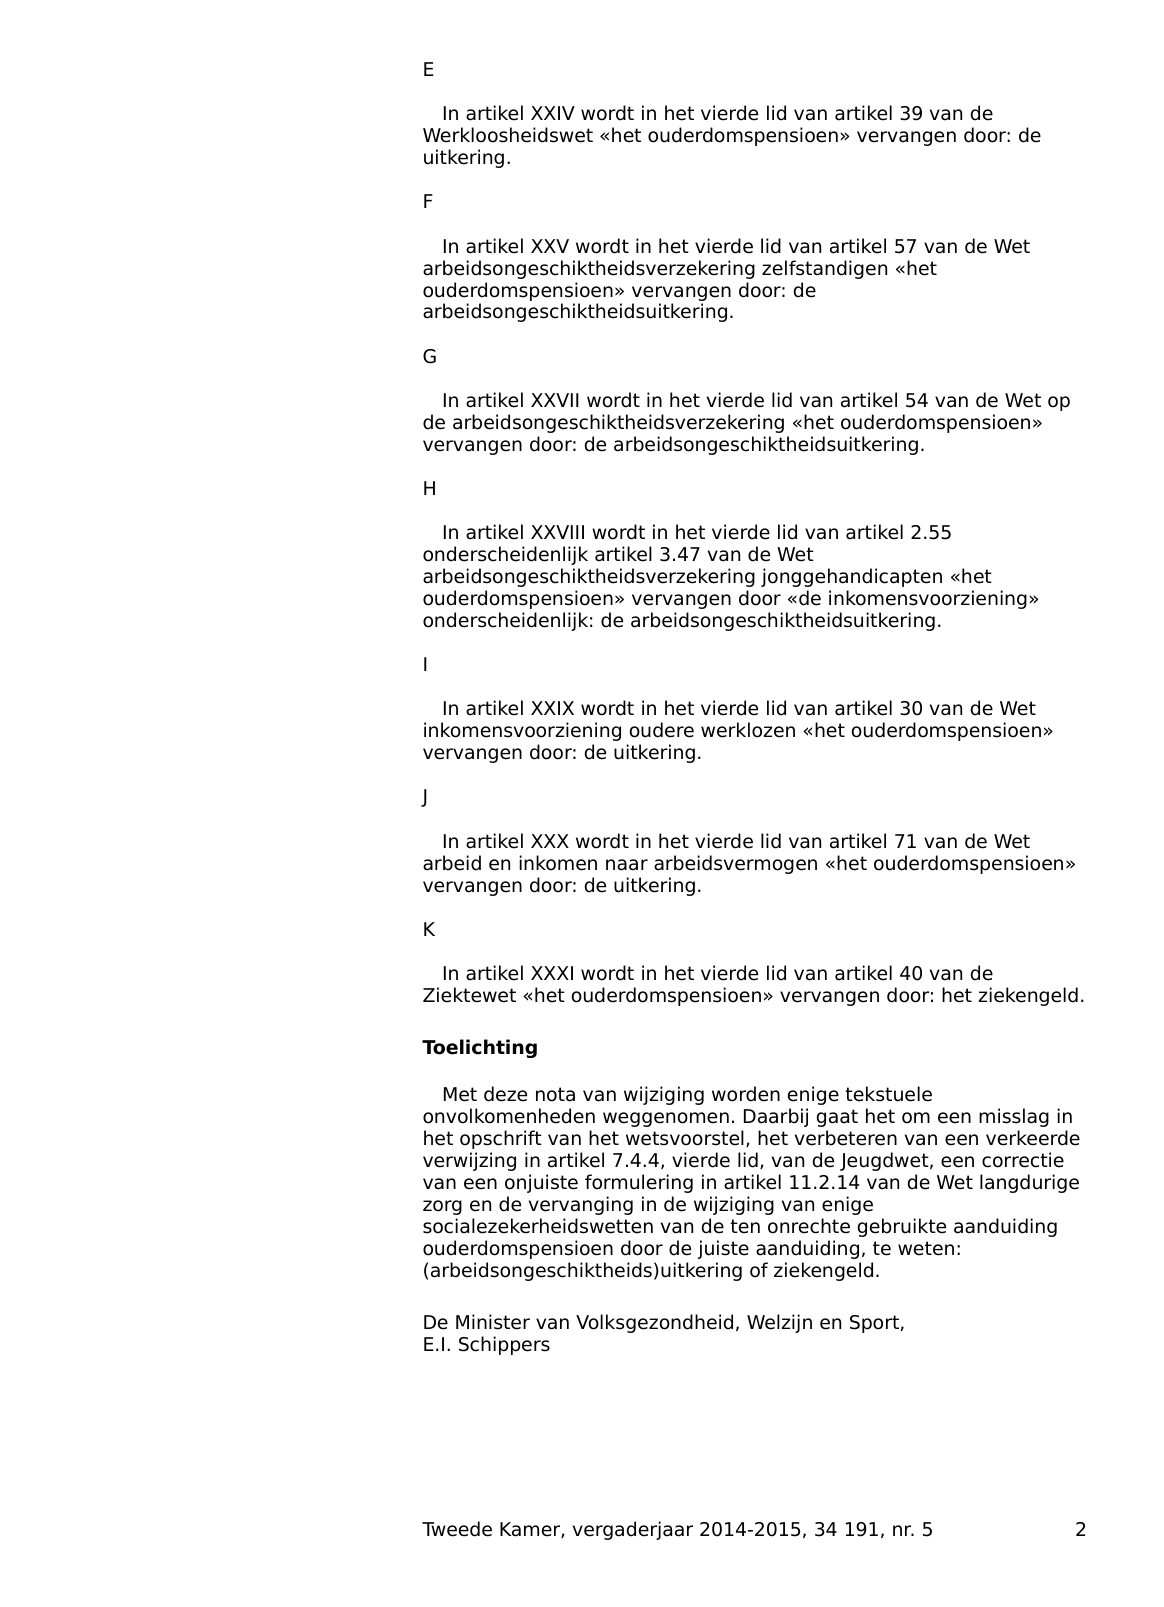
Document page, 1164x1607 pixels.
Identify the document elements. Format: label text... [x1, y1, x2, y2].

text In artikel XXVII wordt in het vierde lid van artikel 54 van de Wet op de arbeidsongeschiktheidsverzekering «het ouderdomspensioen» vervangen door: de arbeidsongeschiktheidsuitkering. [422, 390, 1087, 456]
subtitle J [422, 786, 1087, 808]
text In artikel XXIV wordt in het vierde lid van artikel 39 van de Werkloosheidswet «het ouderdomspensioen» vervangen door: de uitkering. [422, 103, 1087, 169]
text De Minister van Volksgezondheid, Welzijn en Sport, E.I. Schippers [422, 1312, 1087, 1356]
subtitle G [422, 346, 1087, 368]
subtitle H [422, 478, 1087, 500]
text In artikel XXV wordt in het vierde lid van artikel 57 van de Wet arbeidsongeschiktheidsverzekering zelfstandigen «het ouderdomspensioen» vervangen door: de arbeidsongeschiktheidsuitkering. [422, 236, 1087, 323]
text Met deze nota van wijziging worden enige tekstuele onvolkomenheden weggenomen. Daarbij gaat het om een misslag in het opschrift van het wetsvoorstel, het verbeteren van een verkeerde verwijzing in artikel 7.4.4, vierde lid, van de Jeugdwet, een correctie van een onjuiste formulering in artikel 11.2.14 van de Wet langdurige zorg en de vervanging in de wijziging van enige socialezekerheidswetten van de ten onrechte gebruikte aanduiding ouderdomspensioen door de juiste aanduiding, te weten: (arbeidsongeschiktheids)uitkering of ziekengeld. [422, 1084, 1087, 1282]
subtitle Toelichting [422, 1037, 1087, 1059]
subtitle F [422, 191, 1087, 213]
subtitle E [422, 59, 1087, 81]
text In artikel XXX wordt in het vierde lid van artikel 71 van de Wet arbeid en inkomen naar arbeidsvermogen «het ouderdomspensioen» vervangen door: de uitkering. [422, 831, 1087, 897]
subtitle K [422, 919, 1087, 941]
text In artikel XXVIII wordt in het vierde lid van artikel 2.55 onderscheidenlijk artikel 3.47 van de Wet arbeidsongeschiktheidsverzekering jonggehandicapten «het ouderdomspensioen» vervangen door «de inkomensvoorziening» onderscheidenlijk: de arbeidsongeschiktheidsuitkering. [422, 522, 1087, 632]
text In artikel XXXI wordt in het vierde lid van artikel 40 van de Ziektewet «het ouderdomspensioen» vervangen door: het ziekengeld. [422, 963, 1087, 1007]
subtitle I [422, 654, 1087, 676]
text In artikel XXIX wordt in het vierde lid van artikel 30 van de Wet inkomensvoorziening oudere werklozen «het ouderdomspensioen» vervangen door: de uitkering. [422, 698, 1087, 764]
